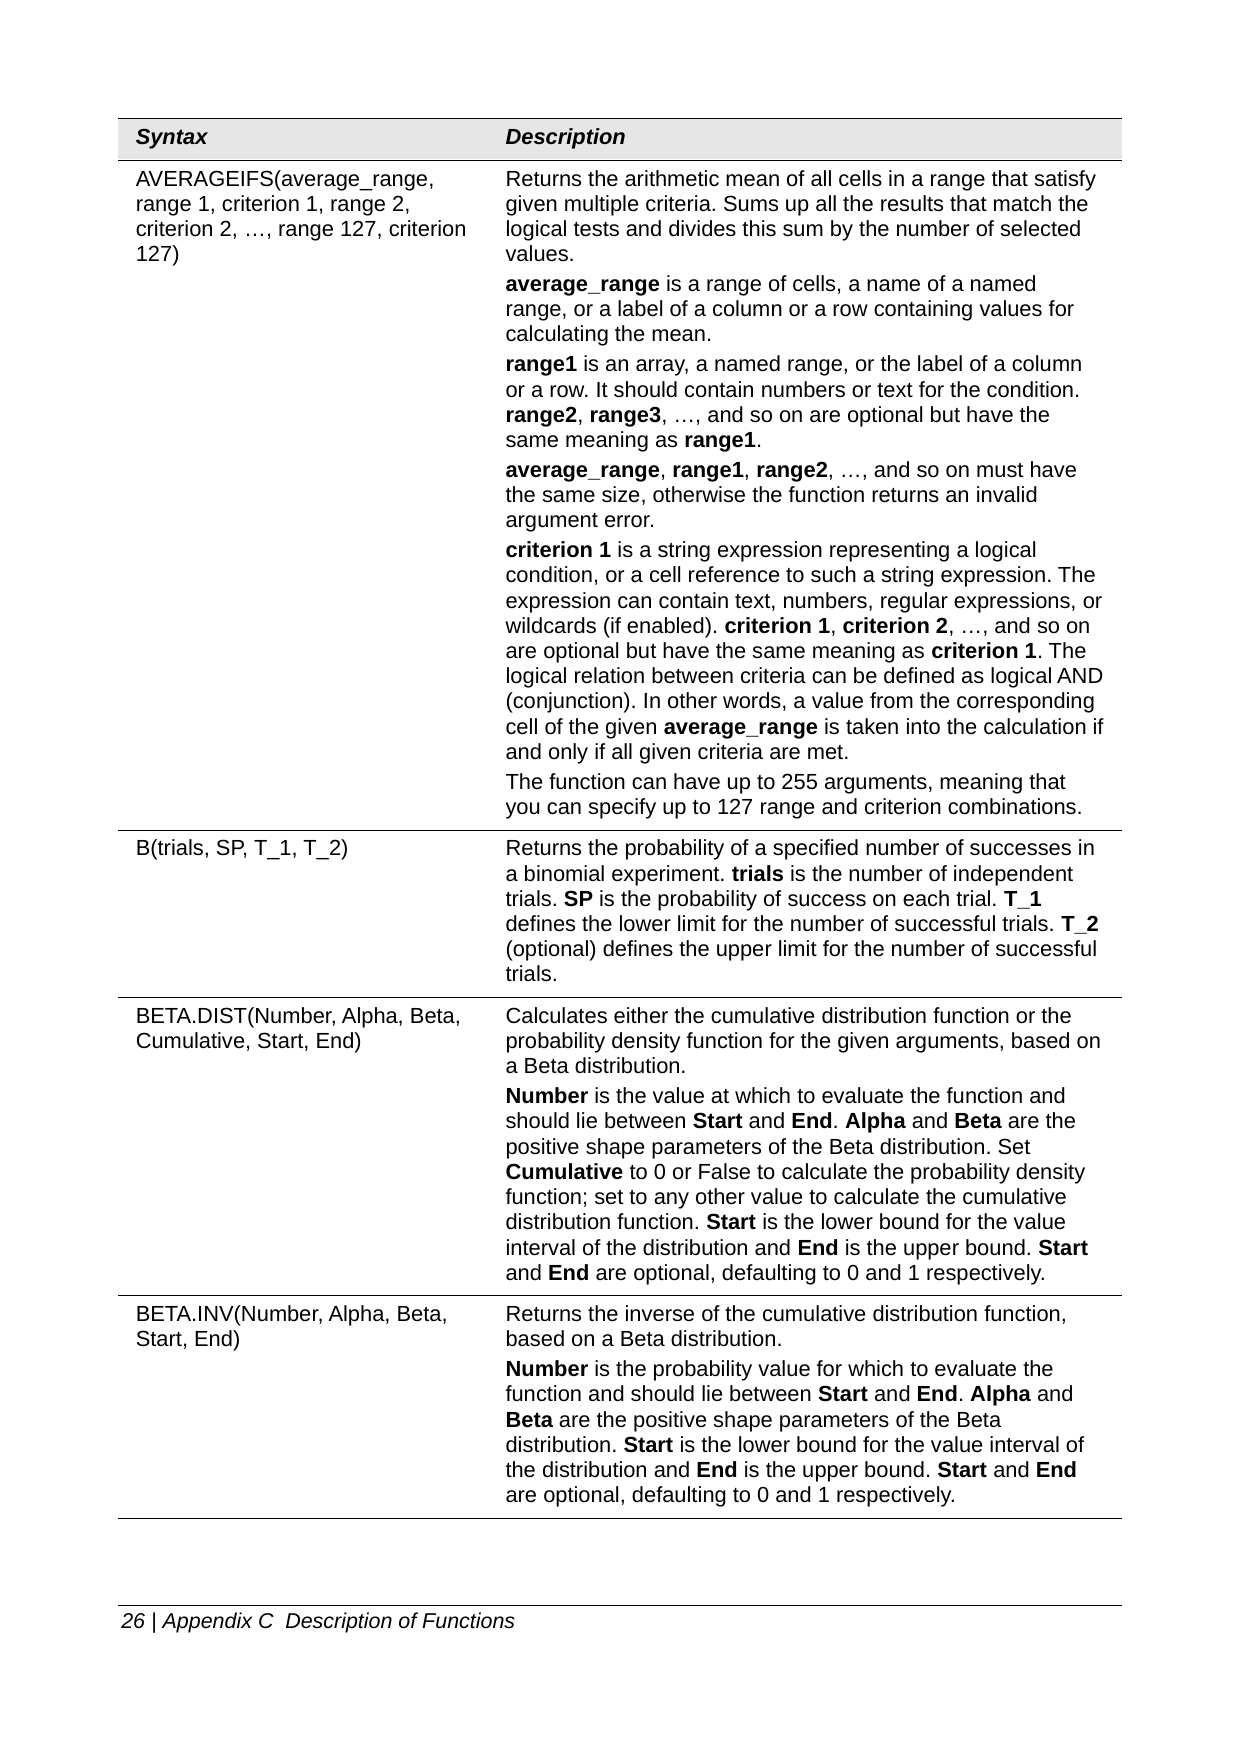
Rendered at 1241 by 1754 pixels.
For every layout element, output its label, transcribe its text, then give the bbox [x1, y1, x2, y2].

table_header Syntax [118, 119, 488, 159]
table_cell BETA.DIST(Number, Alpha, Beta, Cumulative, Start, End) [118, 998, 488, 1295]
table_cell Calculates either the cumulative distribution function or the probability density function for the given arguments, based on a Beta distribution. Number is the value at which to evaluate the function and should lie between Start and End. Alpha and Beta are the positive shape parameters of the Beta distribution. Set Cumulative to 0 or False to calculate the probability density function; set to any other value to calculate the cumulative distribution function. Start is the lower bound for the value interval of the distribution and End is the upper bound. Start and End are optional, defaulting to 0 and 1 respectively. [488, 998, 1122, 1295]
table_cell B(trials, SP, T_1, T_2) [118, 831, 488, 997]
table_cell AVERAGEIFS(average_range, range 1, criterion 1, range 2, criterion 2, …, range 127, criterion 127) [118, 161, 488, 829]
table_cell Returns the inverse of the cumulative distribution function, based on a Beta distribution. Number is the probability value for which to evaluate the function and should lie between Start and End. Alpha and Beta are the positive shape parameters of the Beta distribution. Start is the lower bound for the value interval of the distribution and End is the upper bound. Start and End are optional, defaulting to 0 and 1 respectively. [488, 1296, 1122, 1518]
table_header Description [488, 119, 1122, 159]
table_cell Returns the arithmetic mean of all cells in a range that satisfy given multiple criteria. Sums up all the results that match the logical tests and divides this sum by the number of selected values. average_range is a range of cells, a name of a named range, or a label of a column or a row containing values for calculating the mean. range1 is an array, a named range, or the label of a column or a row. It should contain numbers or text for the condition. range2, range3, …, and so on are optional but have the same meaning as range1. average_range, range1, range2, …, and so on must have the same size, otherwise the function returns an invalid argument error. criterion 1 is a string expression representing a logical condition, or a cell reference to such a string expression. The expression can contain text, numbers, regular expressions, or wildcards (if enabled). criterion 1, criterion 2, …, and so on are optional but have the same meaning as criterion 1. The logical relation between criteria can be defined as logical AND (conjunction). In other words, a value from the corresponding cell of the given average_range is taken into the calculation if and only if all given criteria are met. The function can have up to 255 arguments, meaning that you can specify up to 127 range and criterion combinations. [488, 161, 1122, 829]
table_cell BETA.INV(Number, Alpha, Beta, Start, End) [118, 1296, 488, 1518]
table_cell Returns the probability of a specified number of successes in a binomial experiment. trials is the number of independent trials. SP is the probability of success on each trial. T_1 defines the lower limit for the number of successful trials. T_2 (optional) defines the upper limit for the number of successful trials. [488, 831, 1122, 997]
